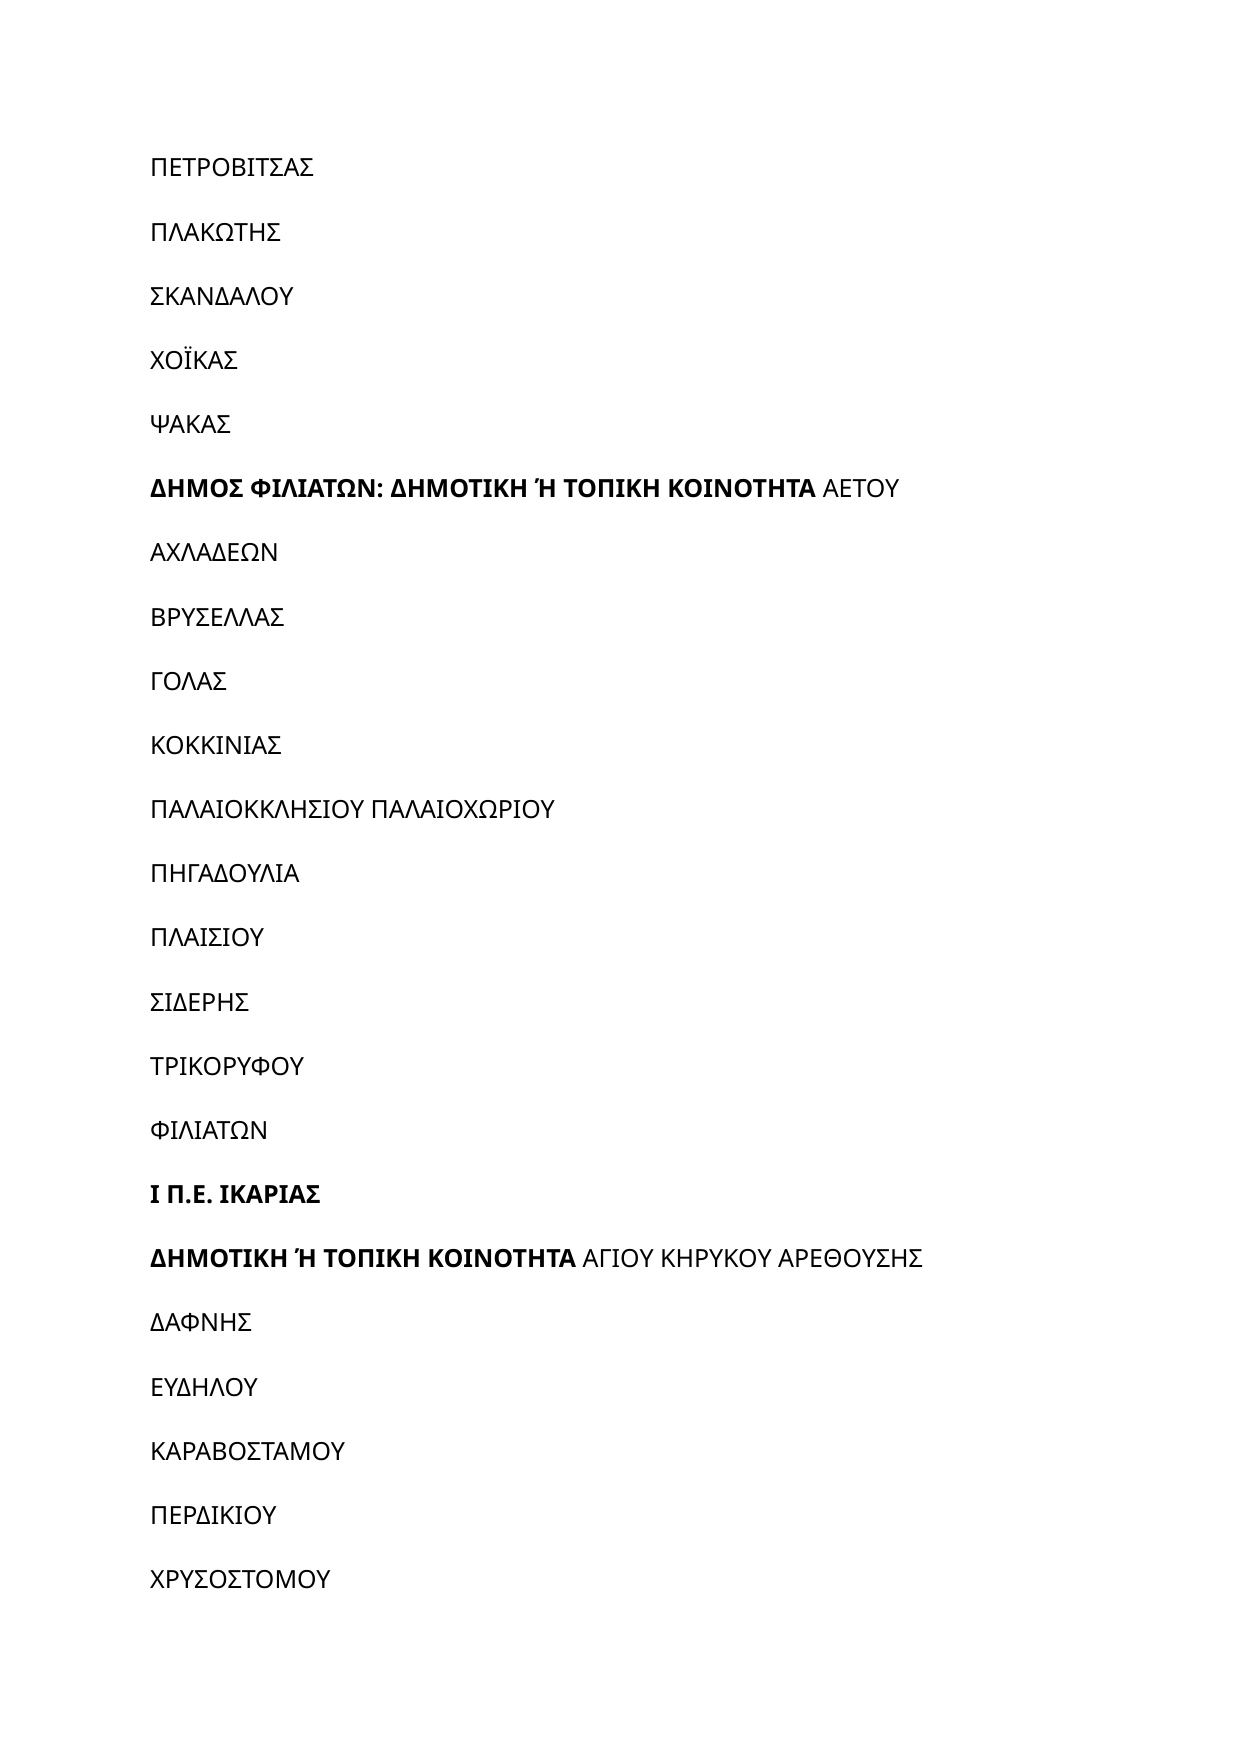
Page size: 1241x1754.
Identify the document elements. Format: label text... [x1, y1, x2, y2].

text ΧΡΥΣΟΣΤΟΜΟΥ [150, 1562, 1090, 1596]
text ΒΡΥΣΕΛΛΑΣ [150, 599, 1090, 633]
text ΠΛΑΚΩΤΗΣ [150, 214, 1090, 248]
text ΠΗΓΑΔΟΥΛΙΑ [150, 856, 1090, 890]
text ΔΗΜΟΤΙΚΗ Ή ΤΟΠΙΚΗ ΚΟΙΝΟΤΗΤΑ ΑΓΙΟΥ ΚΗΡΥΚΟΥ ΑΡΕΘΟΥΣΗΣ [150, 1241, 1090, 1275]
text ΓΟΛΑΣ [150, 663, 1090, 697]
text I Π.Ε. ΙΚΑΡΙΑΣ [150, 1177, 1090, 1211]
text ΣΙΔΕΡΗΣ [150, 984, 1090, 1018]
text ΔΑΦΝΗΣ [150, 1305, 1090, 1339]
text ΑΧΛΑΔΕΩΝ [150, 535, 1090, 569]
text ΕΥΔΗΛΟΥ [150, 1369, 1090, 1403]
text ΠΑΛΑΙΟΚΚΛΗΣΙΟΥ ΠΑΛΑΙΟΧΩΡΙΟΥ [150, 792, 1090, 826]
text ΔΗΜΟΣ ΦΙΛΙΑΤΩΝ: ΔΗΜΟΤΙΚΗ Ή ΤΟΠΙΚΗ ΚΟΙΝΟΤΗΤΑ ΑΕΤΟΥ [150, 471, 1090, 505]
text ΠΕΡΔΙΚΙΟΥ [150, 1497, 1090, 1532]
text ΠΕΤΡΟΒΙΤΣΑΣ [150, 150, 1090, 184]
text ΦΙΛΙΑΤΩΝ [150, 1112, 1090, 1147]
text ΠΛΑΙΣΙΟΥ [150, 920, 1090, 954]
text ΤΡΙΚΟΡΥΦΟΥ [150, 1048, 1090, 1082]
text ΧΟΪΚΑΣ [150, 342, 1090, 377]
text ΣΚΑΝΔΑΛΟΥ [150, 278, 1090, 312]
text ΚΟΚΚΙΝΙΑΣ [150, 727, 1090, 762]
text ΨΑΚΑΣ [150, 407, 1090, 441]
text ΚΑΡΑΒΟΣΤΑΜΟΥ [150, 1433, 1090, 1467]
